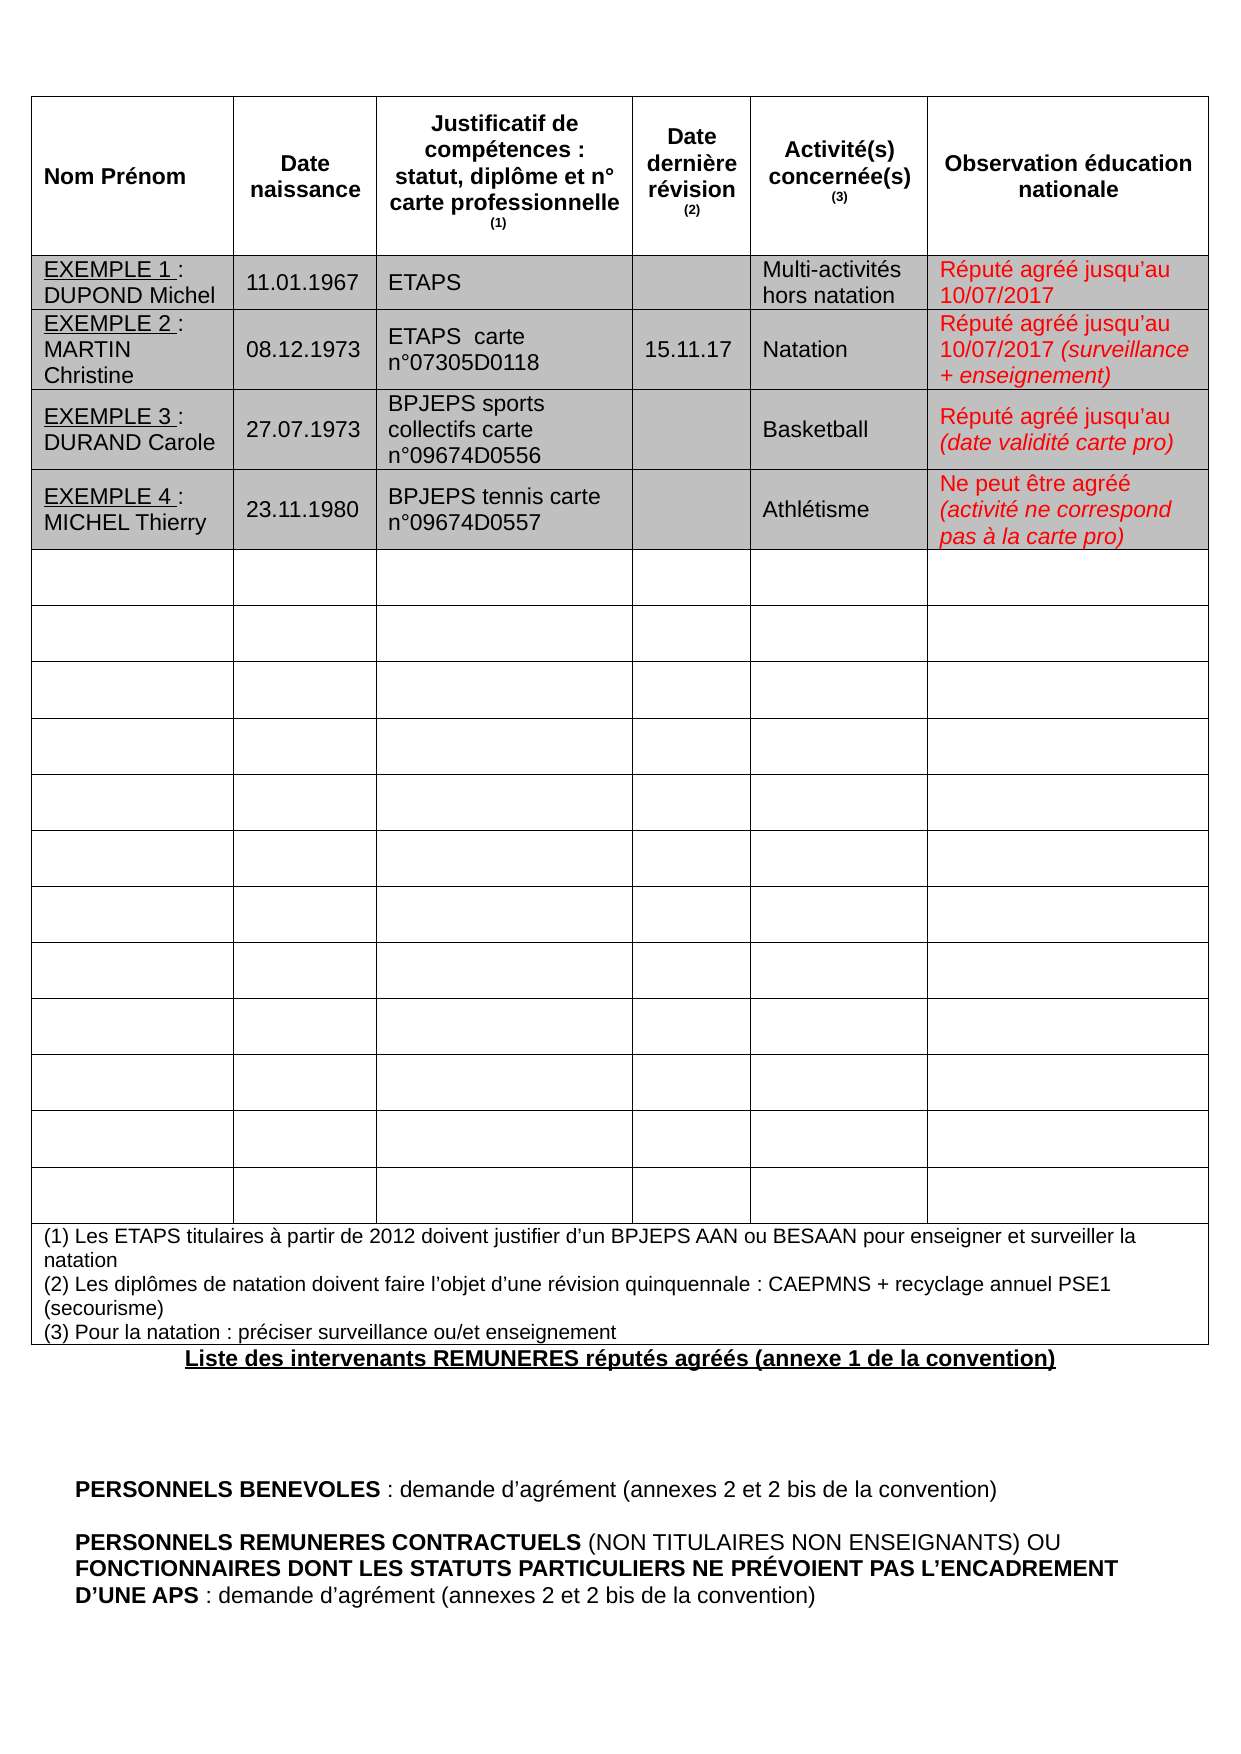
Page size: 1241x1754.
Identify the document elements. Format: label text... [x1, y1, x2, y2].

table_cell [751, 1168, 927, 1223]
table_cell EXEMPLE 2 : MARTIN Christine [32, 310, 233, 389]
table_cell [32, 1168, 233, 1223]
table_cell [633, 1168, 750, 1223]
table_cell [751, 831, 927, 886]
table_cell [751, 775, 927, 830]
table_cell [633, 1055, 750, 1110]
table_cell [32, 943, 233, 998]
table_cell [751, 662, 927, 717]
table_cell [751, 887, 927, 942]
table_cell [234, 606, 376, 661]
table_cell [633, 256, 750, 309]
table_cell [928, 719, 1208, 773]
table_cell Réputé agréé jusqu’au (date validité carte pro) [928, 390, 1208, 469]
table_cell [928, 775, 1208, 830]
table_cell [633, 943, 750, 998]
table_cell 11.01.1967 [234, 256, 376, 309]
table_cell [751, 999, 927, 1054]
table_cell [32, 831, 233, 886]
table_cell [234, 1111, 376, 1167]
table_cell [377, 719, 632, 773]
table_cell [377, 606, 632, 661]
table_cell [234, 887, 376, 942]
table_cell [377, 943, 632, 998]
table_cell [751, 606, 927, 661]
table_cell [234, 1055, 376, 1110]
table_cell EXEMPLE 4 : MICHEL Thierry [32, 470, 233, 549]
text Liste des intervenants REMUNERES réputés agréés (annexe 1 de la convention) [75, 1345, 1165, 1371]
table_cell Natation [751, 310, 927, 389]
table_cell [928, 1168, 1208, 1223]
table_cell BPJEPS sports collectifs carte n°09674D0556 [377, 390, 632, 469]
table_cell ETAPS carte n°07305D0118 [377, 310, 632, 389]
table_header Date dernière révision (2) [633, 97, 750, 255]
table_cell [928, 999, 1208, 1054]
table_cell [377, 550, 632, 605]
table_cell [928, 1111, 1208, 1167]
table_cell [633, 390, 750, 469]
table_cell [751, 1055, 927, 1110]
table_cell [377, 831, 632, 886]
table_cell Réputé agréé jusqu’au 10/07/2017 [928, 256, 1208, 309]
table_cell ETAPS [377, 256, 632, 309]
table_cell [633, 719, 750, 773]
table_cell [32, 775, 233, 830]
table_cell [234, 831, 376, 886]
table_cell [633, 831, 750, 886]
table_cell [633, 606, 750, 661]
table_cell Athlétisme [751, 470, 927, 549]
table_cell 08.12.1973 [234, 310, 376, 389]
table_cell [32, 719, 233, 773]
table_cell [377, 1111, 632, 1167]
table_cell Multi-activités hors natation [751, 256, 927, 309]
table_cell [377, 775, 632, 830]
table_cell [751, 943, 927, 998]
table_cell [377, 999, 632, 1054]
table_header Observation éducation nationale [928, 97, 1208, 255]
table_cell [633, 550, 750, 605]
table_header Justificatif de compétences : statut, diplôme et n° carte professionnelle (1) [377, 97, 632, 255]
table_cell Ne peut être agréé (activité ne correspond pas à la carte pro) [928, 470, 1208, 549]
table_cell [928, 943, 1208, 998]
table_cell [633, 775, 750, 830]
table_cell 27.07.1973 [234, 390, 376, 469]
table_cell [234, 550, 376, 605]
table_header Activité(s) concernée(s) (3) [751, 97, 927, 255]
table_cell [633, 662, 750, 717]
table_cell [633, 470, 750, 549]
table_cell [234, 999, 376, 1054]
table_cell [633, 887, 750, 942]
table_cell [633, 1111, 750, 1167]
table_cell [928, 831, 1208, 886]
table_cell [234, 719, 376, 773]
table_cell [32, 1055, 233, 1110]
table_cell [32, 887, 233, 942]
table_cell [751, 1111, 927, 1167]
table_cell [234, 943, 376, 998]
table_cell Réputé agréé jusqu’au 10/07/2017 (surveillance + enseignement) [928, 310, 1208, 389]
table_cell [751, 719, 927, 773]
table_cell [377, 1168, 632, 1223]
table_header Date naissance [234, 97, 376, 255]
table_cell EXEMPLE 1 : DUPOND Michel [32, 256, 233, 309]
table_cell [928, 662, 1208, 717]
table_cell [928, 887, 1208, 942]
table_cell [32, 1111, 233, 1167]
table_cell [234, 662, 376, 717]
table_cell [928, 606, 1208, 661]
table_cell [32, 662, 233, 717]
table_cell [377, 887, 632, 942]
text PERSONNELS REMUNERES CONTRACTUELS (NON TITULAIRES NON ENSEIGNANTS) OU FONCTIONNAIRES DONT LES STATUTS PARTICULIERS NE PRÉVOIENT PAS L’ENCADREMENT D’UNE APS : demande d’agrément (annexes 2 et 2 bis de la convention) [75, 1529, 1165, 1608]
table_cell [751, 550, 927, 605]
table_cell [32, 999, 233, 1054]
table_cell [928, 550, 1208, 605]
table_cell EXEMPLE 3 : DURAND Carole [32, 390, 233, 469]
table_cell Basketball [751, 390, 927, 469]
table_cell (1) Les ETAPS titulaires à partir de 2012 doivent justifier d’un BPJEPS AAN ou BESAAN pour enseigner et surveiller la natation (2) Les diplômes de natation doivent faire l’objet d’une révision quinquennale : CAEPMNS + recyclage annuel PSE1 (secourisme) (3) Pour la natation : préciser surveillance ou/et enseignement [32, 1224, 1208, 1343]
table_cell [234, 1168, 376, 1223]
table_cell BPJEPS tennis carte n°09674D0557 [377, 470, 632, 549]
table_cell [928, 1055, 1208, 1110]
text PERSONNELS BENEVOLES : demande d’agrément (annexes 2 et 2 bis de la convention) [75, 1476, 1165, 1503]
table_cell [633, 999, 750, 1054]
table_cell 15.11.17 [633, 310, 750, 389]
table_cell [234, 775, 376, 830]
table_cell 23.11.1980 [234, 470, 376, 549]
table_cell [32, 606, 233, 661]
table_cell [377, 1055, 632, 1110]
text [75, 75, 1165, 96]
table_header Nom Prénom [32, 97, 233, 255]
table_cell [377, 662, 632, 717]
table_cell [32, 550, 233, 605]
